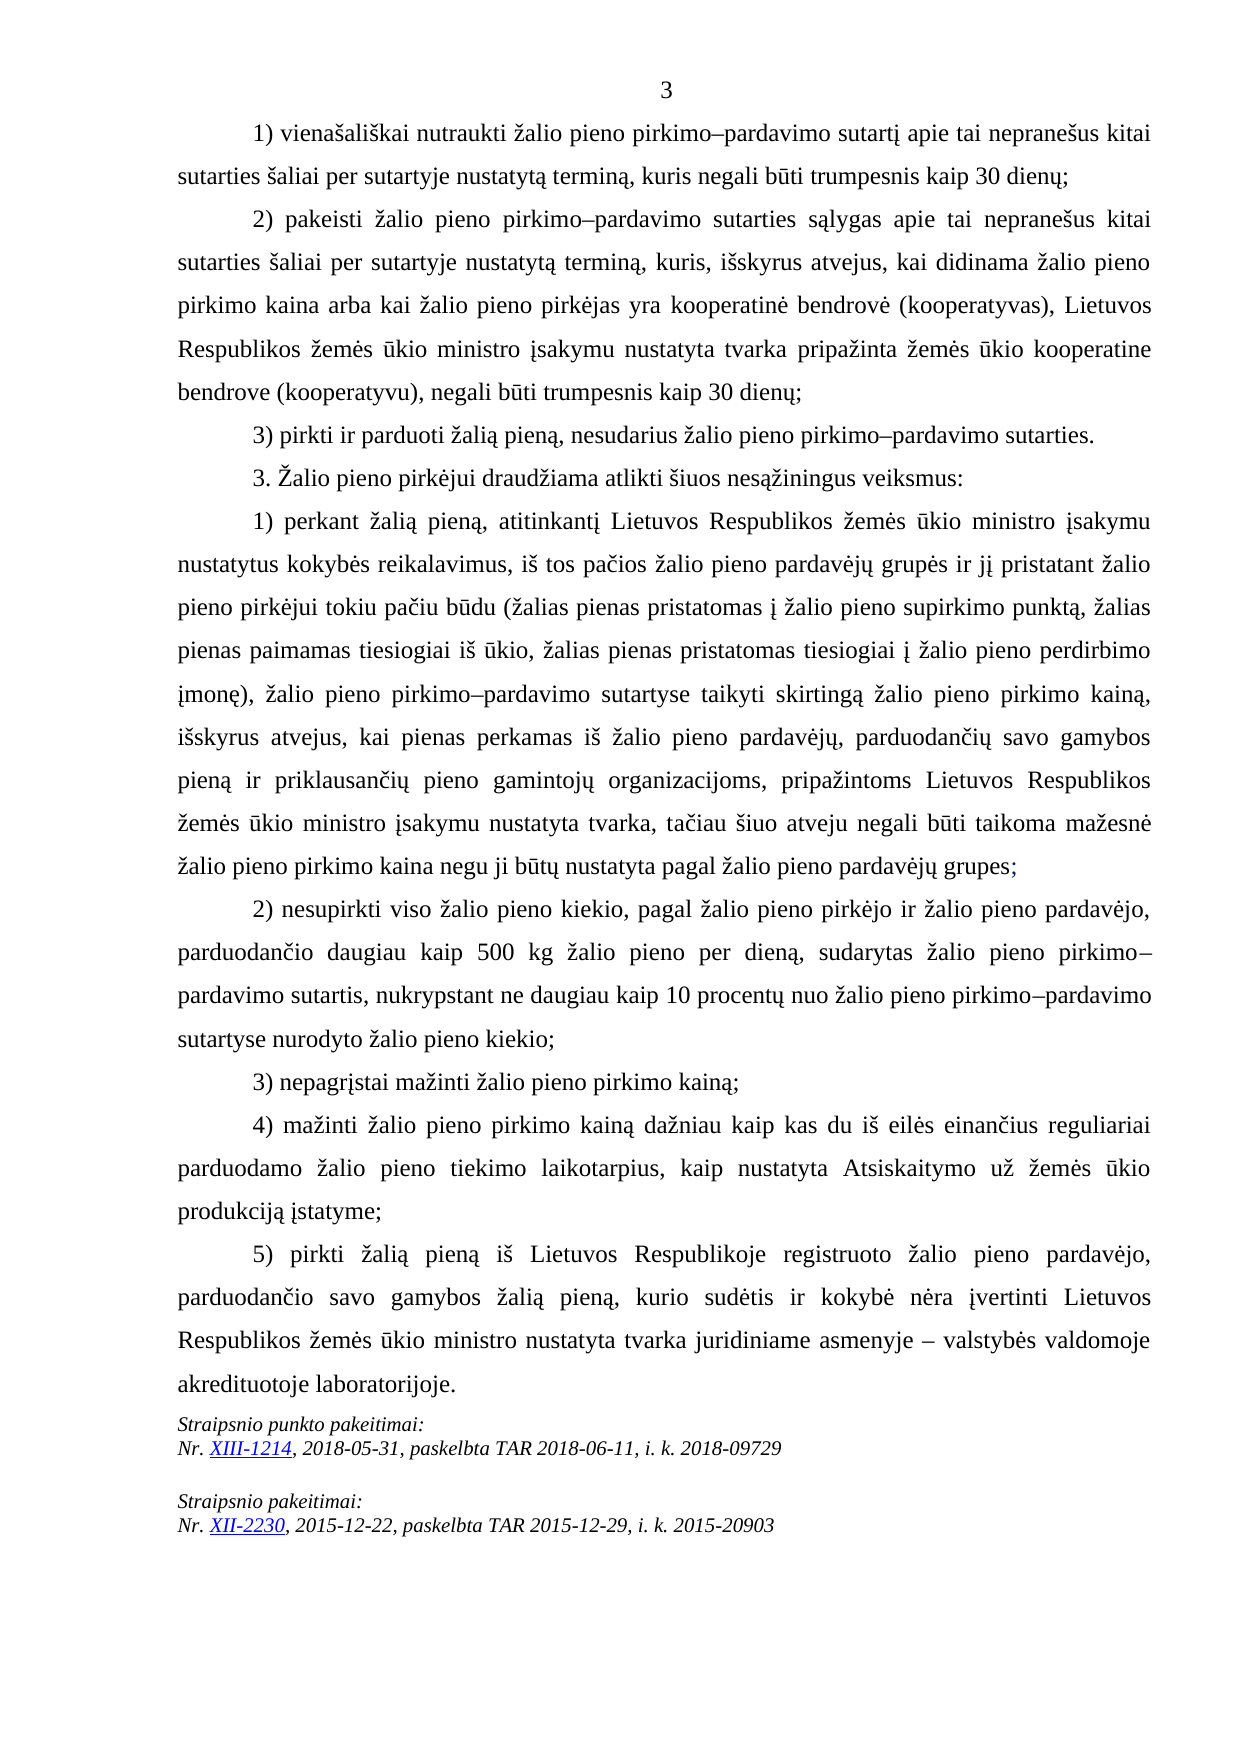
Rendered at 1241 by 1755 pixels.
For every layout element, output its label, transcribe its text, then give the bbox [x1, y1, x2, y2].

text 3) pirkti ir parduoti žalią pieną, nesudarius žalio pieno pirkimo–pardavimo sutarties. [177, 420, 1152, 449]
text 2) pakeisti žalio pieno pirkimo–pardavimo sutarties sąlygas apie tai nepranešus kitai sutarties šaliai per sutartyje nustatytą terminą, kuris, išskyrus atvejus, kai didinama žalio pieno pirkimo kaina arba kai žalio pieno pirkėjas yra kooperatinė bendrovė (kooperatyvas), Lietuvos Respublikos žemės ūkio ministro įsakymu nustatyta tvarka pripažinta žemės ūkio kooperatine bendrove (kooperatyvu), negali būti trumpesnis kaip 30 dienų; [177, 204, 1152, 406]
text Nr. XIII-1214, 2018-05-31, paskelbta TAR 2018-06-11, i. k. 2018-09729 [177, 1436, 1152, 1460]
text 4) mažinti žalio pieno pirkimo kainą dažniau kaip kas du iš eilės einančius reguliariai parduodamo žalio pieno tiekimo laikotarpius, kaip nustatyta Atsiskaitymo už žemės ūkio produkciją įstatyme; [177, 1110, 1152, 1225]
text 5) pirkti žalią pieną iš Lietuvos Respublikoje registruoto žalio pieno pardavėjo, parduodančio savo gamybos žalią pieną, kurio sudėtis ir kokybė nėra įvertinti Lietuvos Respublikos žemės ūkio ministro nustatyta tvarka juridiniame asmenyje – valstybės valdomoje akredituotoje laboratorijoje. [177, 1239, 1152, 1397]
text Nr. XII-2230, 2015-12-22, paskelbta TAR 2015-12-29, i. k. 2015-20903 [177, 1513, 1152, 1537]
text Straipsnio pakeitimai: [177, 1489, 1152, 1513]
text Straipsnio punkto pakeitimai: [177, 1412, 1152, 1436]
text 1) perkant žalią pieną, atitinkantį Lietuvos Respublikos žemės ūkio ministro įsakymu nustatytus kokybės reikalavimus, iš tos pačios žalio pieno pardavėjų grupės ir jį pristatant žalio pieno pirkėjui tokiu pačiu būdu (žalias pienas pristatomas į žalio pieno supirkimo punktą, žalias pienas paimamas tiesiogiai iš ūkio, žalias pienas pristatomas tiesiogiai į žalio pieno perdirbimo įmonę), žalio pieno pirkimo–pardavimo sutartyse taikyti skirtingą žalio pieno pirkimo kainą, išskyrus atvejus, kai pienas perkamas iš žalio pieno pardavėjų, parduodančių savo gamybos pieną ir priklausančių pieno gamintojų organizacijoms, pripažintoms Lietuvos Respublikos žemės ūkio ministro įsakymu nustatyta tvarka, tačiau šiuo atveju negali būti taikoma mažesnė žalio pieno pirkimo kaina negu ji būtų nustatyta pagal žalio pieno pardavėjų grupes; [177, 506, 1152, 880]
text 2) nesupirkti viso žalio pieno kiekio, pagal žalio pieno pirkėjo ir žalio pieno pardavėjo, parduodančio daugiau kaip 500 kg žalio pieno per dieną, sudarytas žalio pieno pirkimo–pardavimo sutartis, nukrypstant ne daugiau kaip 10 procentų nuo žalio pieno pirkimo–pardavimo sutartyse nurodyto žalio pieno kiekio; [177, 894, 1152, 1052]
text 1) vienašališkai nutraukti žalio pieno pirkimo–pardavimo sutartį apie tai nepranešus kitai sutarties šaliai per sutartyje nustatytą terminą, kuris negali būti trumpesnis kaip 30 dienų; [177, 118, 1152, 190]
text 3) nepagrįstai mažinti žalio pieno pirkimo kainą; [177, 1067, 1152, 1096]
text 3. Žalio pieno pirkėjui draudžiama atlikti šiuos nesąžiningus veiksmus: [177, 463, 1152, 492]
